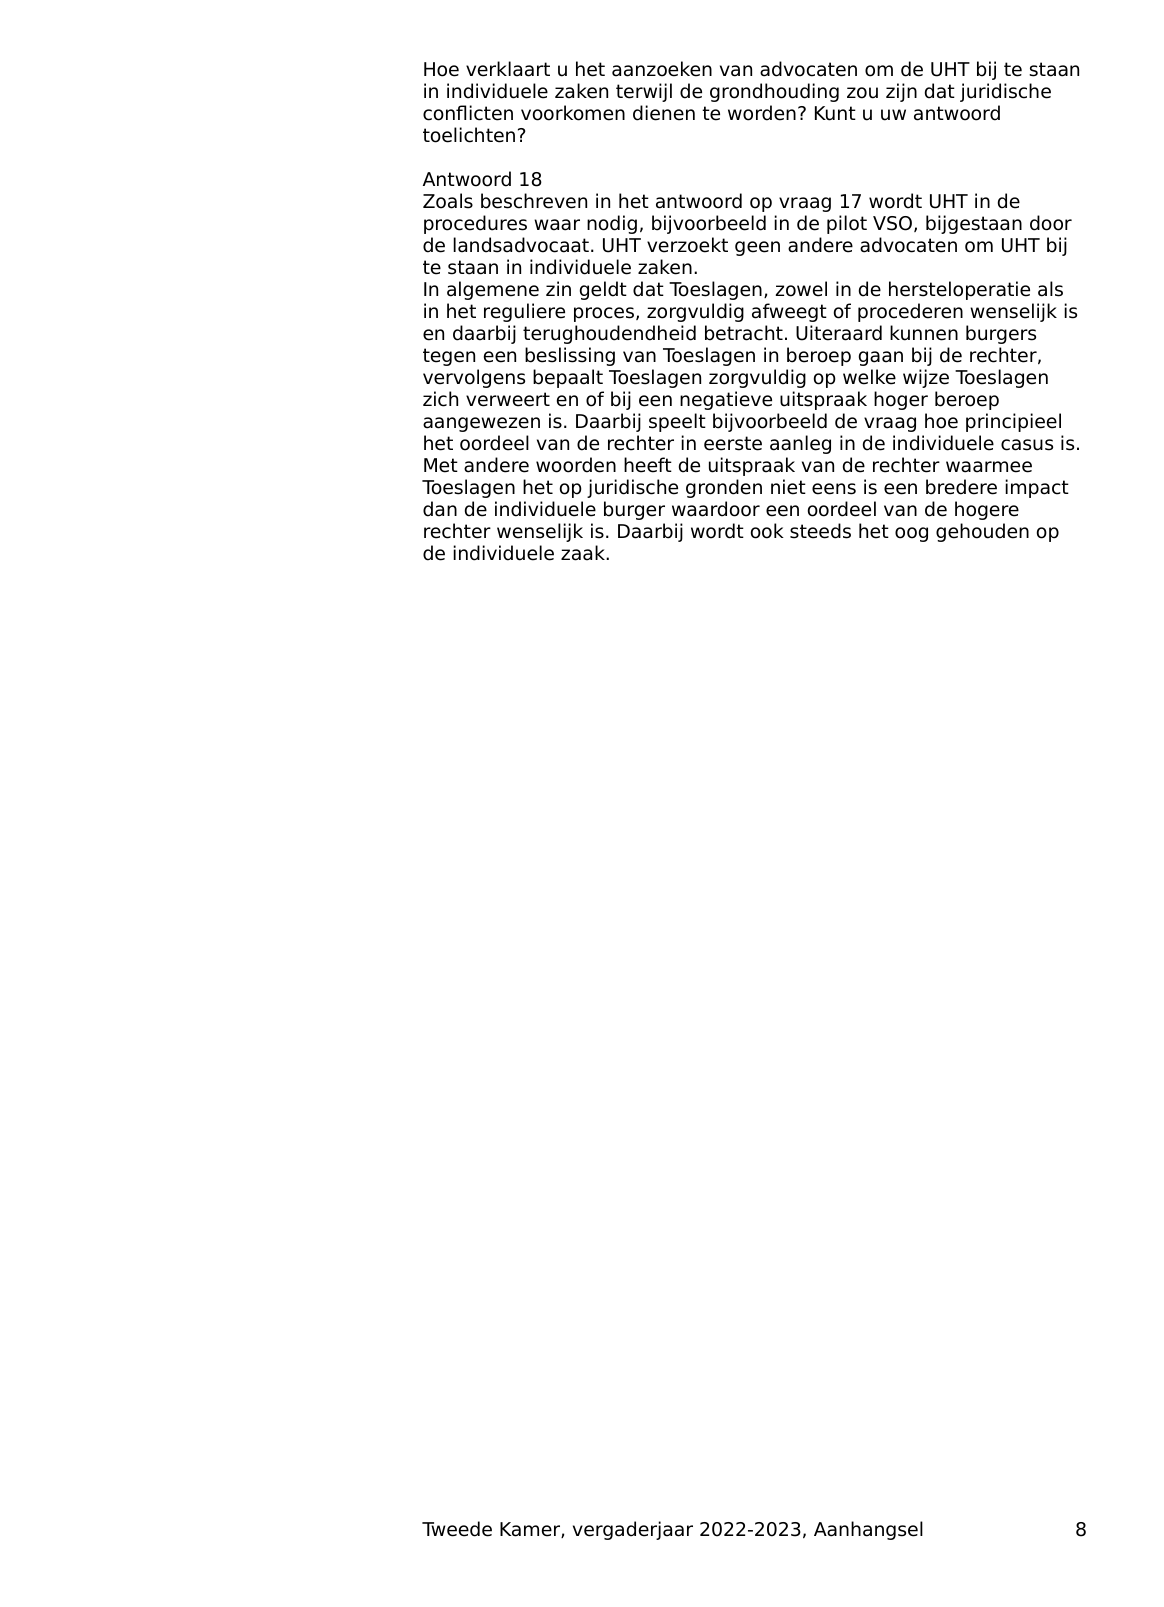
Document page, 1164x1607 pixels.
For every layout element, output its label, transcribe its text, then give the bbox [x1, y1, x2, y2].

text Zoals beschreven in het antwoord op vraag 17 wordt UHT in de procedures waar nodig, bijvoorbeeld in de pilot VSO, bijgestaan door de landsadvocaat. UHT verzoekt geen andere advocaten om UHT bij te staan in individuele zaken. [422, 191, 1087, 279]
text Hoe verklaart u het aanzoeken van advocaten om de UHT bij te staan in individuele zaken terwijl de grondhouding zou zijn dat juridische conflicten voorkomen dienen te worden? Kunt u uw antwoord toelichten? [422, 59, 1087, 147]
text In algemene zin geldt dat Toeslagen, zowel in de hersteloperatie als in het reguliere proces, zorgvuldig afweegt of procederen wenselijk is en daarbij terughoudendheid betracht. Uiteraard kunnen burgers tegen een beslissing van Toeslagen in beroep gaan bij de rechter, vervolgens bepaalt Toeslagen zorgvuldig op welke wijze Toeslagen zich verweert en of bij een negatieve uitspraak hoger beroep aangewezen is. Daarbij speelt bijvoorbeeld de vraag hoe principieel het oordeel van de rechter in eerste aanleg in de individuele casus is. Met andere woorden heeft de uitspraak van de rechter waarmee Toeslagen het op juridische gronden niet eens is een bredere impact dan de individuele burger waardoor een oordeel van de hogere rechter wenselijk is. Daarbij wordt ook steeds het oog gehouden op de individuele zaak. [422, 279, 1087, 565]
text Antwoord 18 [422, 169, 1087, 191]
